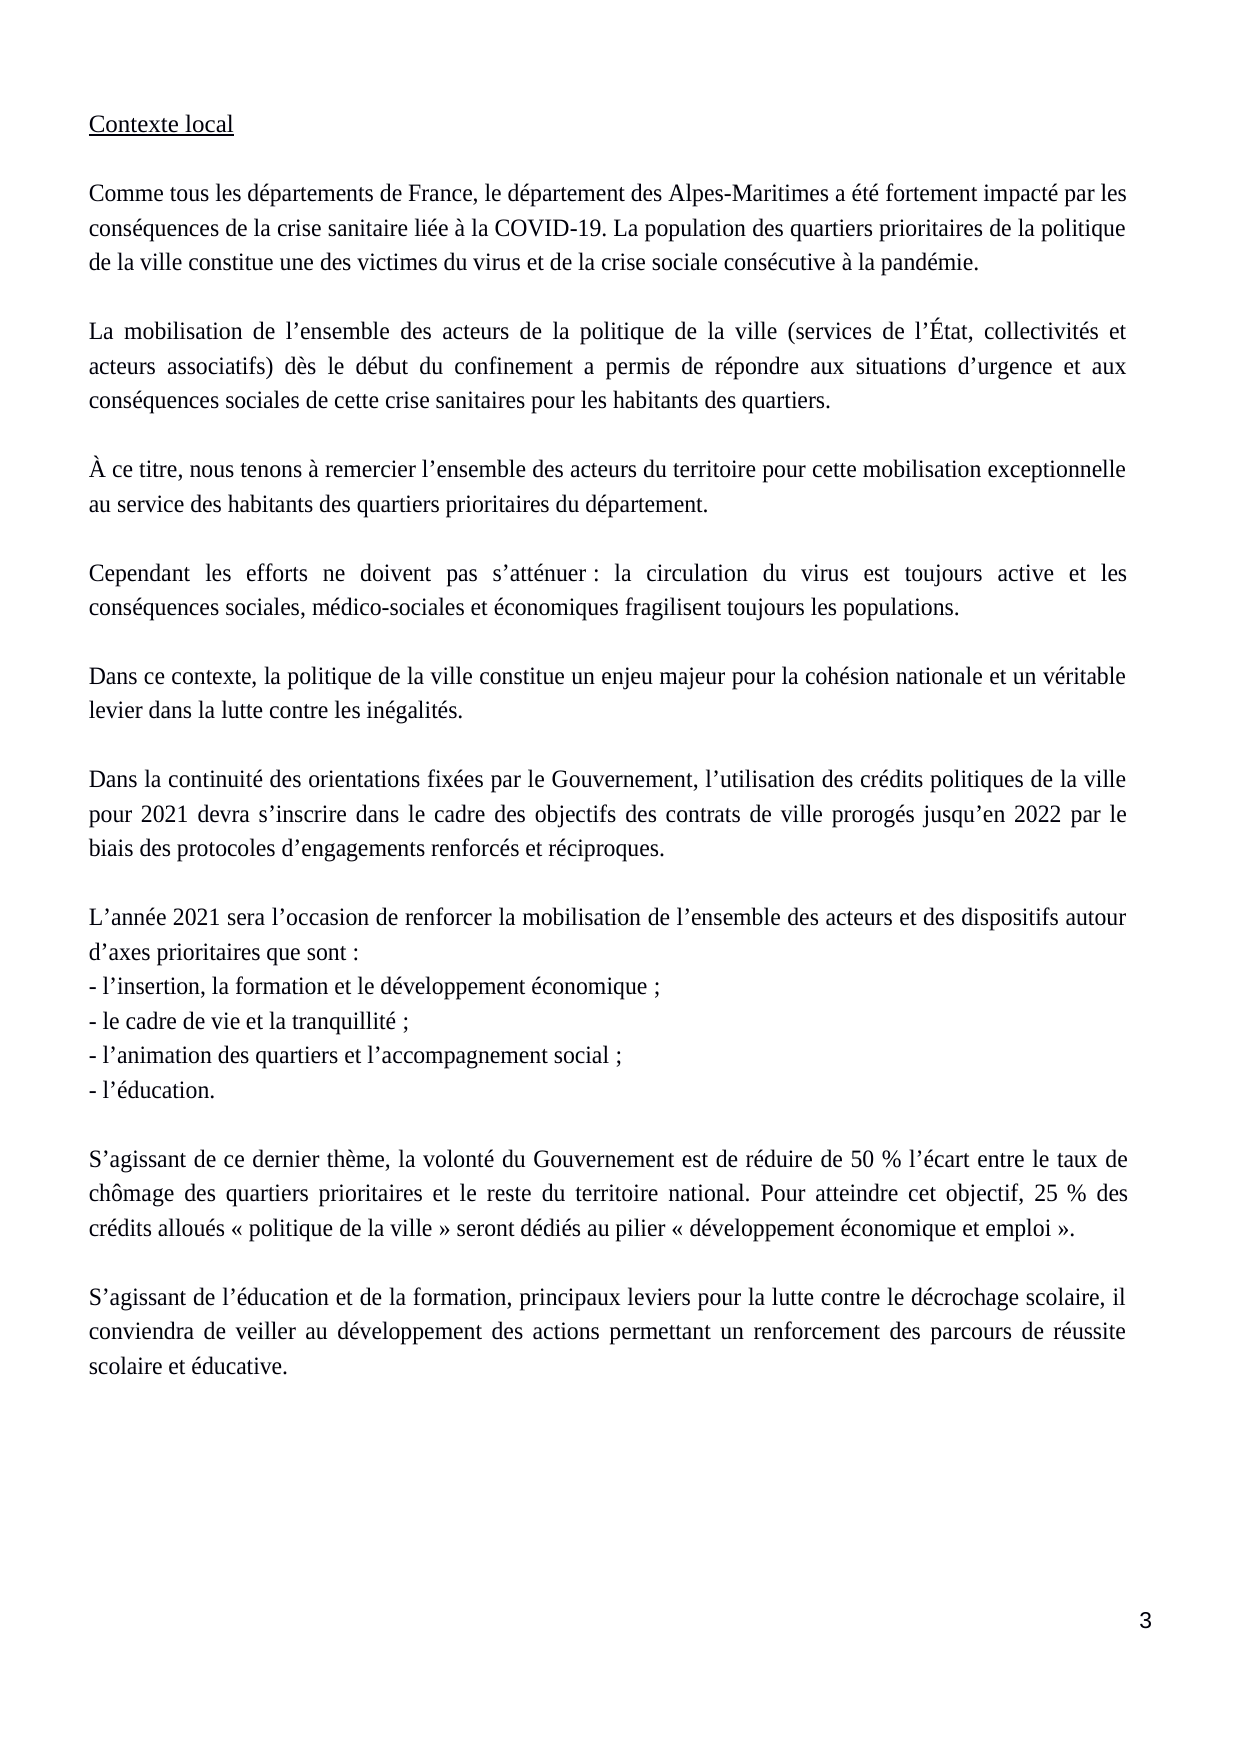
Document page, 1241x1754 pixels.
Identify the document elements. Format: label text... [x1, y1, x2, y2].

text Dans la continuité des orientations fixées par le Gouvernement, l’utilisation des crédits politiques de la ville pour 2021 devra s’inscrire dans le cadre des objectifs des contrats de ville prorogés jusqu’en 2022 par le biais des protocoles d’engagements renforcés et réciproques. [88, 764, 1128, 862]
text - l’insertion, la formation et le développement économique ; [88, 971, 1128, 1000]
text Contexte local [88, 109, 1128, 138]
text S’agissant de ce dernier thème, la volonté du Gouvernement est de réduire de 50 % l’écart entre le taux de chômage des quartiers prioritaires et le reste du territoire national. Pour atteindre cet objectif, 25 % des crédits alloués « politique de la ville » seront dédiés au pilier « développement économique et emploi ». [88, 1144, 1128, 1242]
text À ce titre, nous tenons à remercier l’ensemble des acteurs du territoire pour cette mobilisation exceptionnelle au service des habitants des quartiers prioritaires du département. [88, 454, 1128, 517]
text Cependant les efforts ne doivent pas s’atténuer : la circulation du virus est toujours active et les conséquences sociales, médico-sociales et économiques fragilisent toujours les populations. [88, 558, 1128, 621]
text Dans ce contexte, la politique de la ville constitue un enjeu majeur pour la cohésion nationale et un véritable levier dans la lutte contre les inégalités. [88, 661, 1128, 724]
text - le cadre de vie et la tranquillité ; [88, 1006, 1128, 1035]
text - l’éducation. [88, 1075, 1128, 1104]
text Comme tous les départements de France, le département des Alpes-Maritimes a été fortement impacté par les conséquences de la crise sanitaire liée à la COVID-19. La population des quartiers prioritaires de la politique de la ville constitue une des victimes du virus et de la crise sociale consécutive à la pandémie. [88, 178, 1128, 276]
text L’année 2021 sera l’occasion de renforcer la mobilisation de l’ensemble des acteurs et des dispositifs autour d’axes prioritaires que sont : [88, 902, 1128, 966]
text - l’animation des quartiers et l’accompagnement social ; [88, 1040, 1128, 1069]
text La mobilisation de l’ensemble des acteurs de la politique de la ville (services de l’État, collectivités et acteurs associatifs) dès le début du confinement a permis de répondre aux situations d’urgence et aux conséquences sociales de cette crise sanitaires pour les habitants des quartiers. [88, 316, 1128, 414]
text S’agissant de l’éducation et de la formation, principaux leviers pour la lutte contre le décrochage scolaire, il conviendra de veiller au développement des actions permettant un renforcement des parcours de réussite scolaire et éducative. [88, 1282, 1128, 1379]
